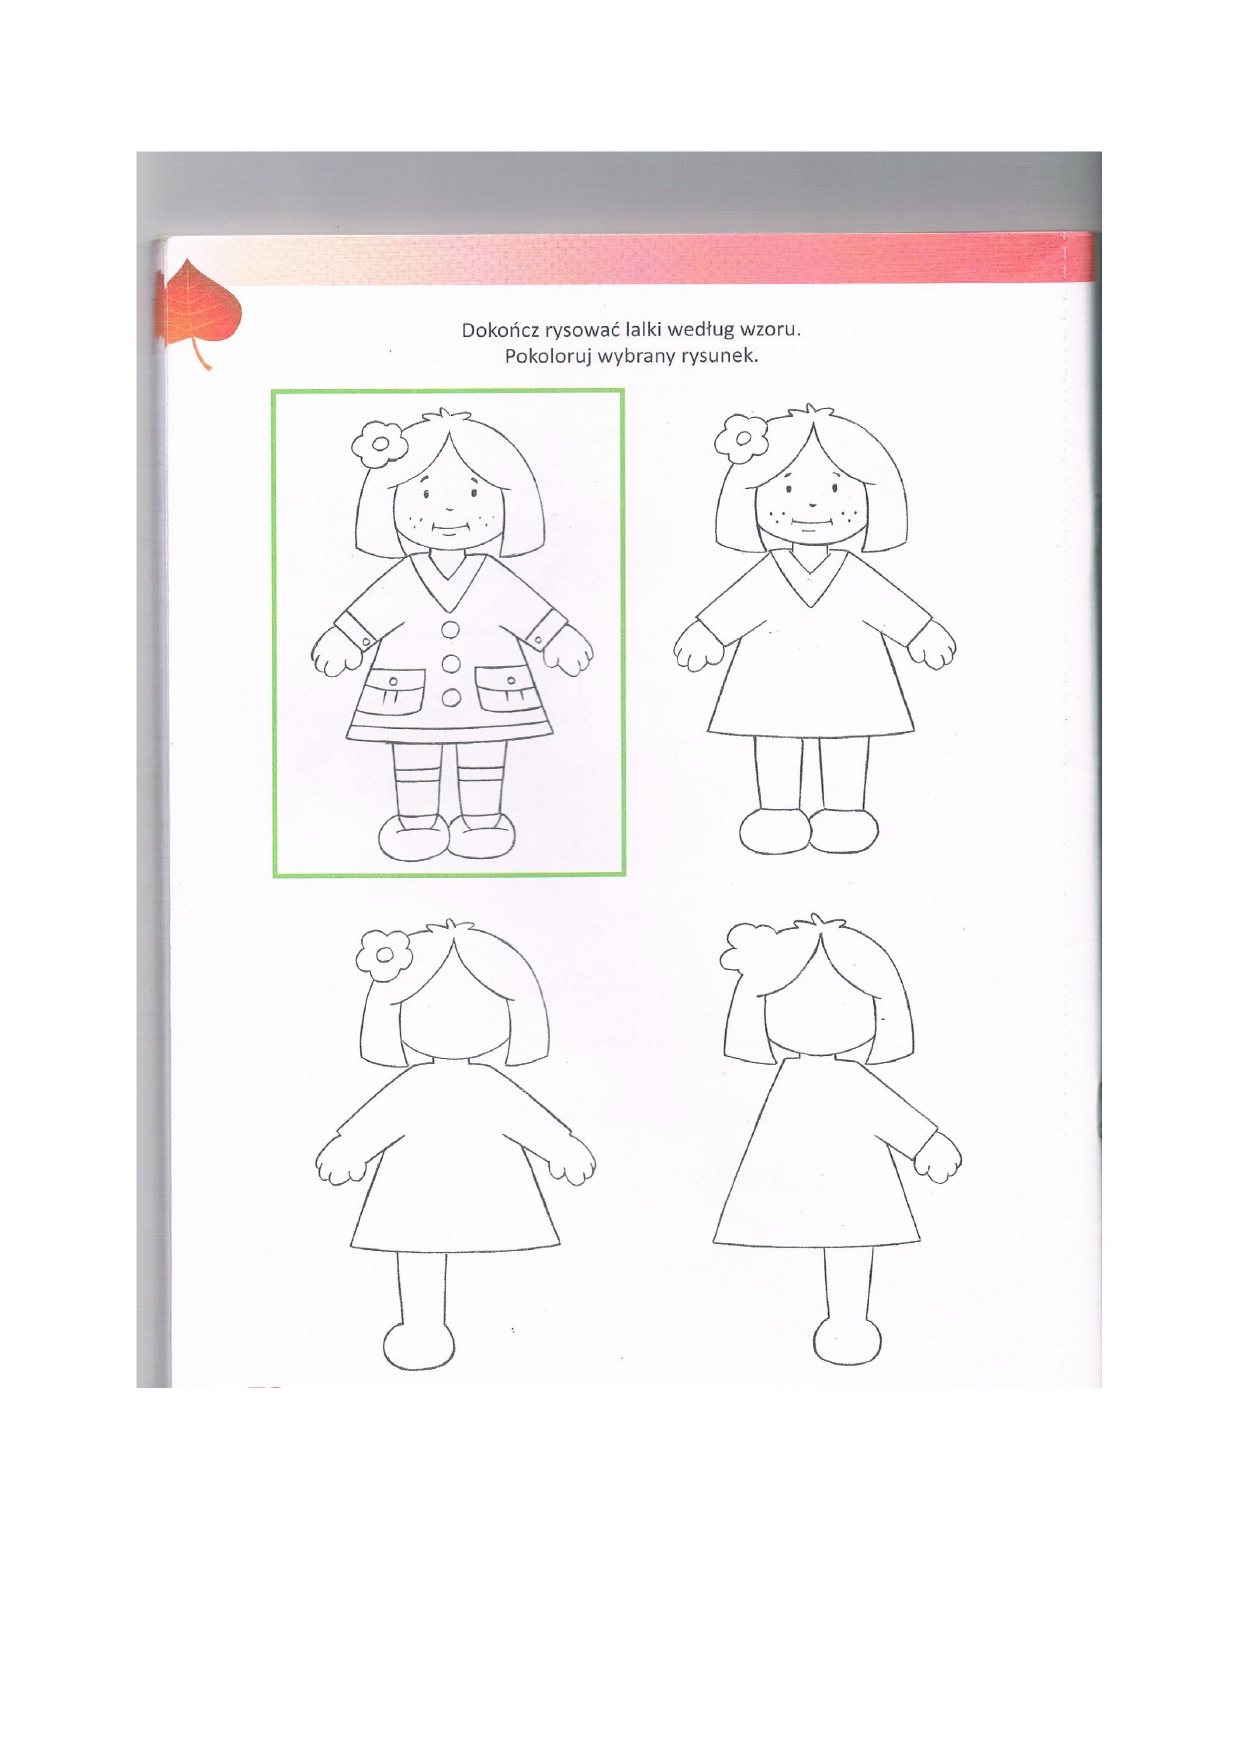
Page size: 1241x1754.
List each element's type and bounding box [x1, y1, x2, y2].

picture [122, 138, 1127, 1388]
